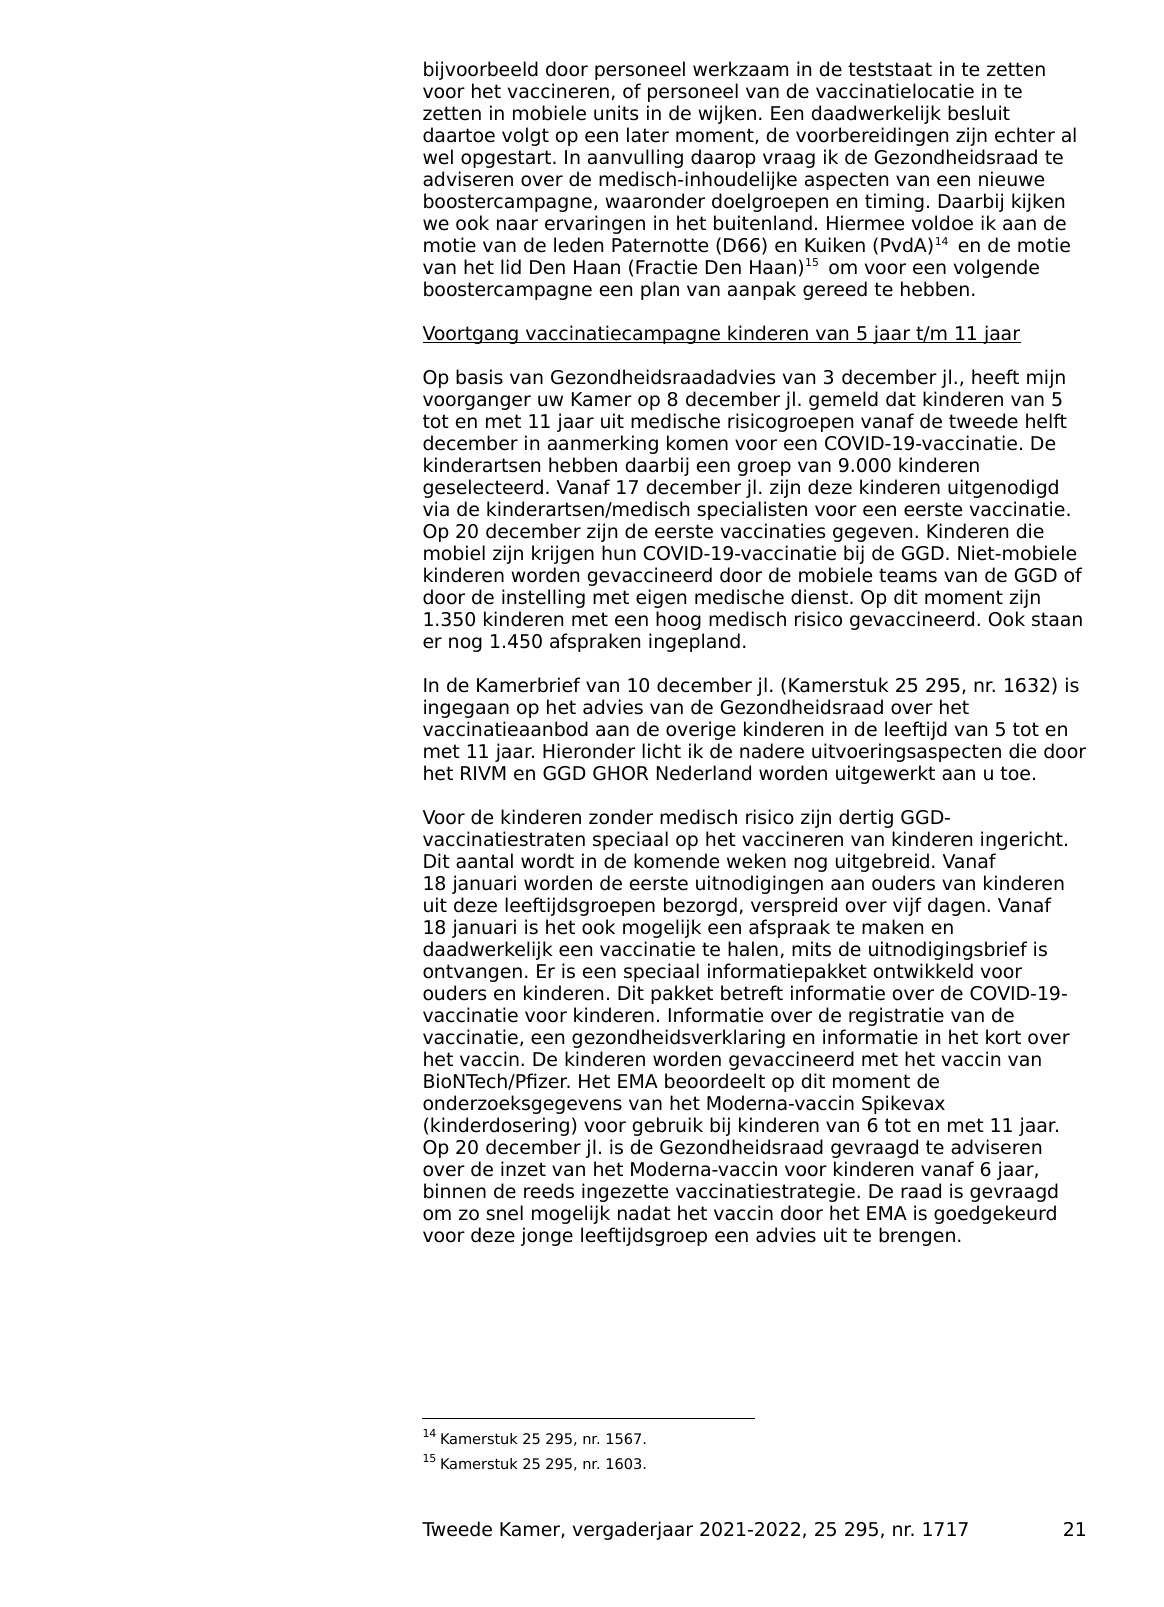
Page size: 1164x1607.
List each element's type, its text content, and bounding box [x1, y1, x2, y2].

text bijvoorbeeld door personeel werkzaam in de teststaat in te zetten voor het vaccineren, of personeel van de vaccinatielocatie in te zetten in mobiele units in de wijken. Een daadwerkelijk besluit daartoe volgt op een later moment, de voorbereidingen zijn echter al wel opgestart. In aanvulling daarop vraag ik de Gezondheidsraad te adviseren over de medisch-inhoudelijke aspecten van een nieuwe boostercampagne, waaronder doelgroepen en timing. Daarbij kijken we ook naar ervaringen in het buitenland. Hiermee voldoe ik aan de motie van de leden Paternotte (D66) en Kuiken (PvdA) en de motie van het lid Den Haan (Fractie Den Haan) om voor een volgende boostercampagne een plan van aanpak gereed te hebben. [422, 59, 1087, 301]
text In de Kamerbrief van 10 december jl. (Kamerstuk 25 295, nr. 1632) is ingegaan op het advies van de Gezondheidsraad over het vaccinatieaanbod aan de overige kinderen in de leeftijd van 5 tot en met 11 jaar. Hieronder licht ik de nadere uitvoeringsaspecten die door het RIVM en GGD GHOR Nederland worden uitgewerkt aan u toe. [422, 675, 1087, 785]
text Kamerstuk 25 295, nr. 1567. [422, 1427, 1087, 1449]
text Voor de kinderen zonder medisch risico zijn dertig GGD-vaccinatiestraten speciaal op het vaccineren van kinderen ingericht. Dit aantal wordt in de komende weken nog uitgebreid. Vanaf 18 januari worden de eerste uitnodigingen aan ouders van kinderen uit deze leeftijdsgroepen bezorgd, verspreid over vijf dagen. Vanaf 18 januari is het ook mogelijk een afspraak te maken en daadwerkelijk een vaccinatie te halen, mits de uitnodigingsbrief is ontvangen. Er is een speciaal informatiepakket ontwikkeld voor ouders en kinderen. Dit pakket betreft informatie over de COVID-19-vaccinatie voor kinderen. Informatie over de registratie van de vaccinatie, een gezondheidsverklaring en informatie in het kort over het vaccin. De kinderen worden gevaccineerd met het vaccin van BioNTech/Pfizer. Het EMA beoordeelt op dit moment de onderzoeksgegevens van het Moderna-vaccin Spikevax (kinderdosering) voor gebruik bij kinderen van 6 tot en met 11 jaar. Op 20 december jl. is de Gezondheidsraad gevraagd te adviseren over de inzet van het Moderna-vaccin voor kinderen vanaf 6 jaar, binnen de reeds ingezette vaccinatiestrategie. De raad is gevraagd om zo snel mogelijk nadat het vaccin door het EMA is goedgekeurd voor deze jonge leeftijdsgroep een advies uit te brengen. [422, 807, 1087, 1247]
text Kamerstuk 25 295, nr. 1603. [422, 1452, 1087, 1474]
subtitle Voortgang vaccinatiecampagne kinderen van 5 jaar t/m 11 jaar [422, 323, 1087, 345]
text Op basis van Gezondheidsraadadvies van 3 december jl., heeft mijn voorganger uw Kamer op 8 december jl. gemeld dat kinderen van 5 tot en met 11 jaar uit medische risicogroepen vanaf de tweede helft december in aanmerking komen voor een COVID-19-vaccinatie. De kinderartsen hebben daarbij een groep van 9.000 kinderen geselecteerd. Vanaf 17 december jl. zijn deze kinderen uitgenodigd via de kinderartsen/medisch specialisten voor een eerste vaccinatie. Op 20 december zijn de eerste vaccinaties gegeven. Kinderen die mobiel zijn krijgen hun COVID-19-vaccinatie bij de GGD. Niet-mobiele kinderen worden gevaccineerd door de mobiele teams van de GGD of door de instelling met eigen medische dienst. Op dit moment zijn 1.350 kinderen met een hoog medisch risico gevaccineerd. Ook staan er nog 1.450 afspraken ingepland. [422, 367, 1087, 653]
